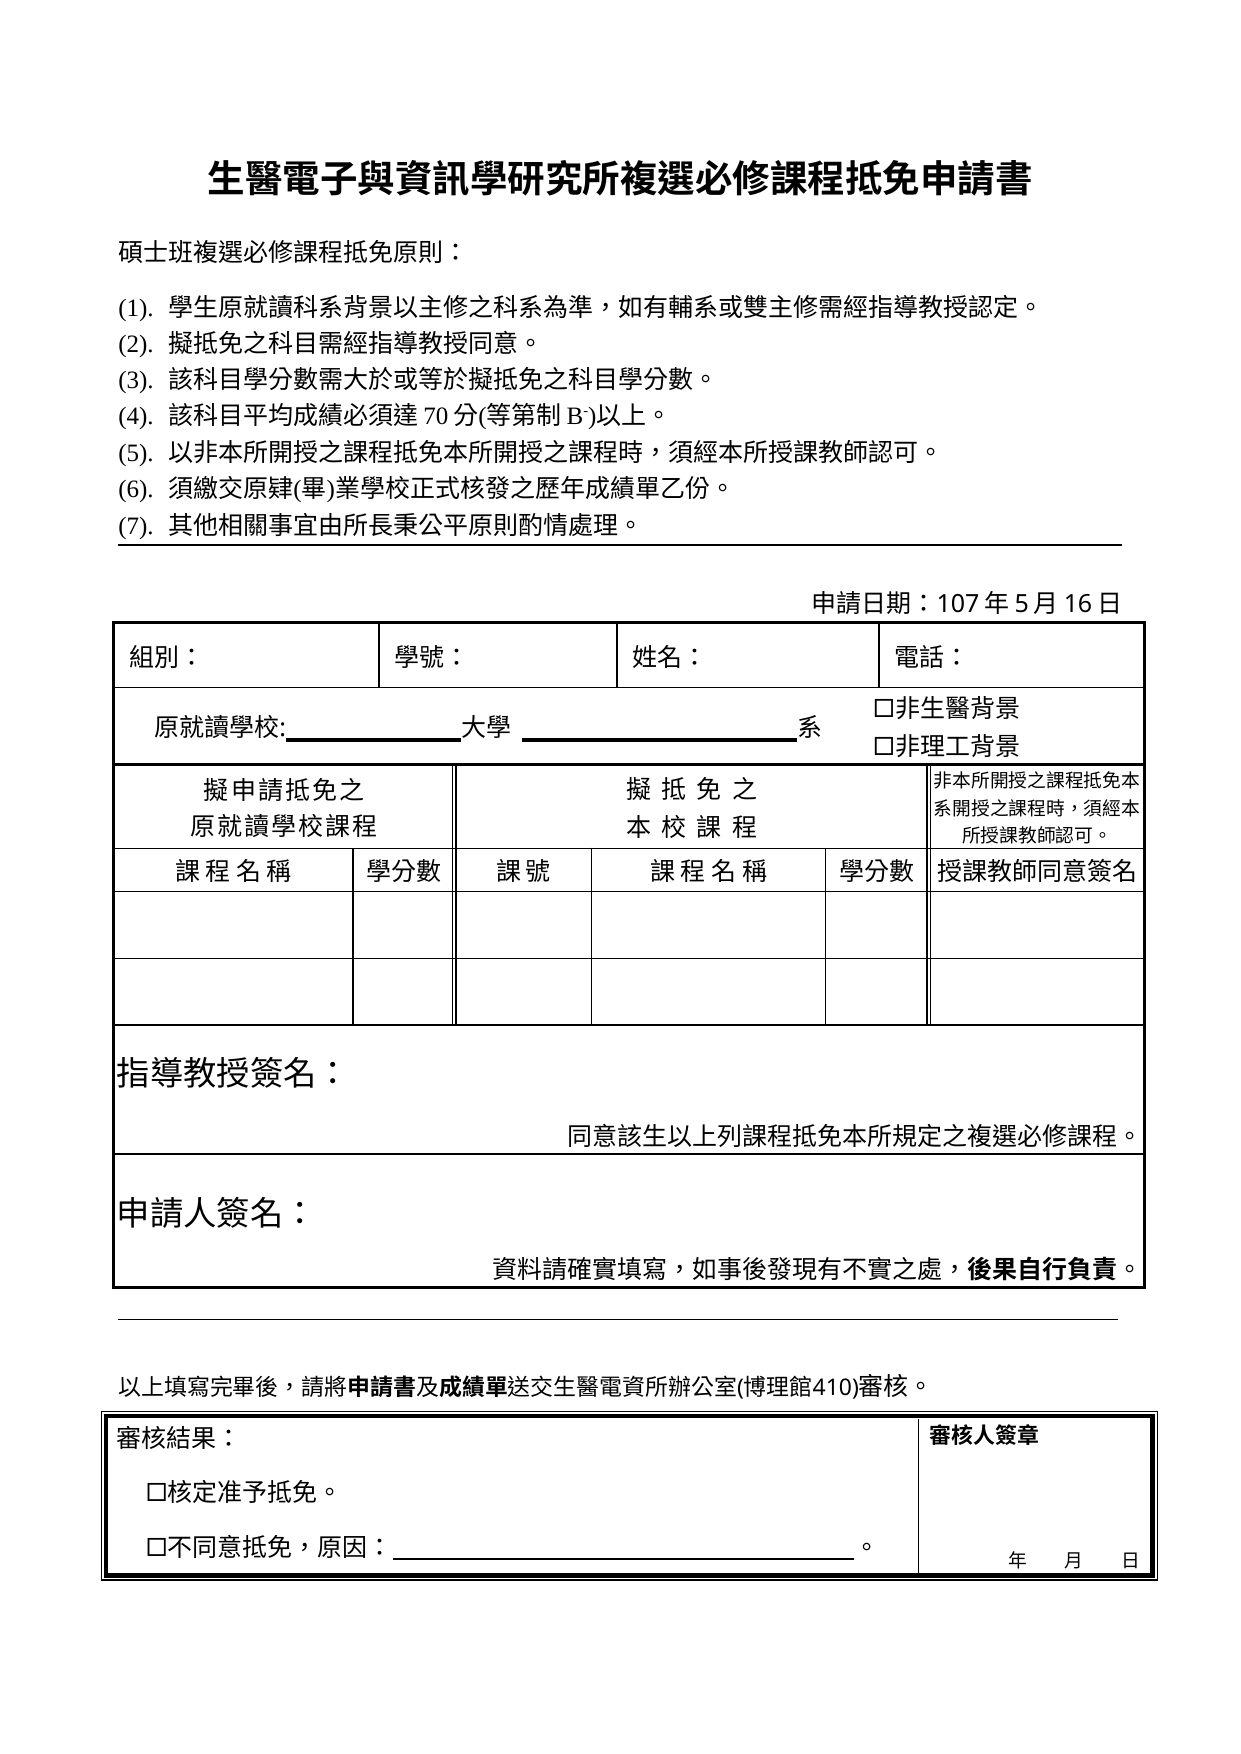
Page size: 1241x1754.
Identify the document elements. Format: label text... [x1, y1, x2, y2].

list 以非本所開授之課程抵免本所開授之課程時，須經本所授課教師認可。 [118, 432, 1122, 468]
table_cell 非生醫背景 非理工背景 [870, 688, 1143, 763]
table_cell [931, 959, 1143, 1024]
table_cell 課 程 名 稱 [592, 849, 825, 891]
list 該科目平均成績必須達70分(等第制B-)以上。 [118, 396, 1122, 432]
table_header 審核結果： 核定准予抵免。 不同意抵免，原因： 。 [108, 1418, 918, 1573]
table_cell [354, 892, 452, 957]
table_cell [457, 892, 591, 957]
table_cell [826, 892, 926, 957]
table_cell 課號 [457, 849, 591, 891]
table_header 組別： [115, 624, 378, 686]
list 須繳交原肄(畢)業學校正式核發之歷年成績單乙份。 [118, 468, 1122, 506]
table_header 電話： [880, 624, 1143, 686]
table_cell [457, 959, 591, 1024]
text 以上填寫完畢後，請將申請書及成績單送交生醫電資所辦公室(博理館410)審核。 [118, 1367, 1118, 1403]
table_cell 原就讀學校: 大學 系 [115, 688, 870, 763]
text 申請日期：107年5月16日 [118, 583, 1122, 621]
list 擬抵免之科目需經指導教授同意。 [118, 323, 1122, 359]
table_cell 學分數 [826, 849, 926, 891]
table_cell 指導教授簽名： 同意該生以上列課程抵免本所規定之複選必修課程。 [115, 1026, 1143, 1153]
table_cell 擬申請抵免之 原就讀學校課程 [115, 766, 452, 848]
list 其他相關事宜由所長秉公平原則酌情處理。 [118, 506, 1122, 544]
table_cell [115, 892, 352, 957]
table_cell 學分數 [354, 849, 452, 891]
table_cell [826, 959, 926, 1024]
table_cell 課 程 名 稱 [115, 849, 352, 891]
table_cell 授課教師同意簽名 [931, 849, 1143, 891]
list 學生原就讀科系背景以主修之科系為準，如有輔系或雙主修需經指導教授認定。 [118, 287, 1122, 323]
table_cell [931, 892, 1143, 957]
table_cell 擬抵免之 本校課程 [457, 766, 926, 848]
table_cell [115, 959, 352, 1024]
text 碩士班複選必修課程抵免原則： [118, 232, 1122, 268]
table_header 審核人簽章 年 月 日 [919, 1418, 1150, 1573]
table_header 學號： [380, 624, 616, 686]
table_cell 申請人簽名： 資料請確實填寫，如事後發現有不實之處，後果自行負責。 [115, 1155, 1143, 1286]
list 該科目學分數需大於或等於擬抵免之科目學分數。 [118, 359, 1122, 396]
table_cell [354, 959, 452, 1024]
table_cell 非本所開授之課程抵免本系開授之課程時，須經本所授課教師認可。 [931, 766, 1143, 848]
table_header 姓名： [618, 624, 878, 686]
subtitle 生醫電子與資訊學研究所複選必修課程抵免申請書 [118, 138, 1122, 213]
table_cell [592, 892, 825, 957]
table_cell [592, 959, 825, 1024]
